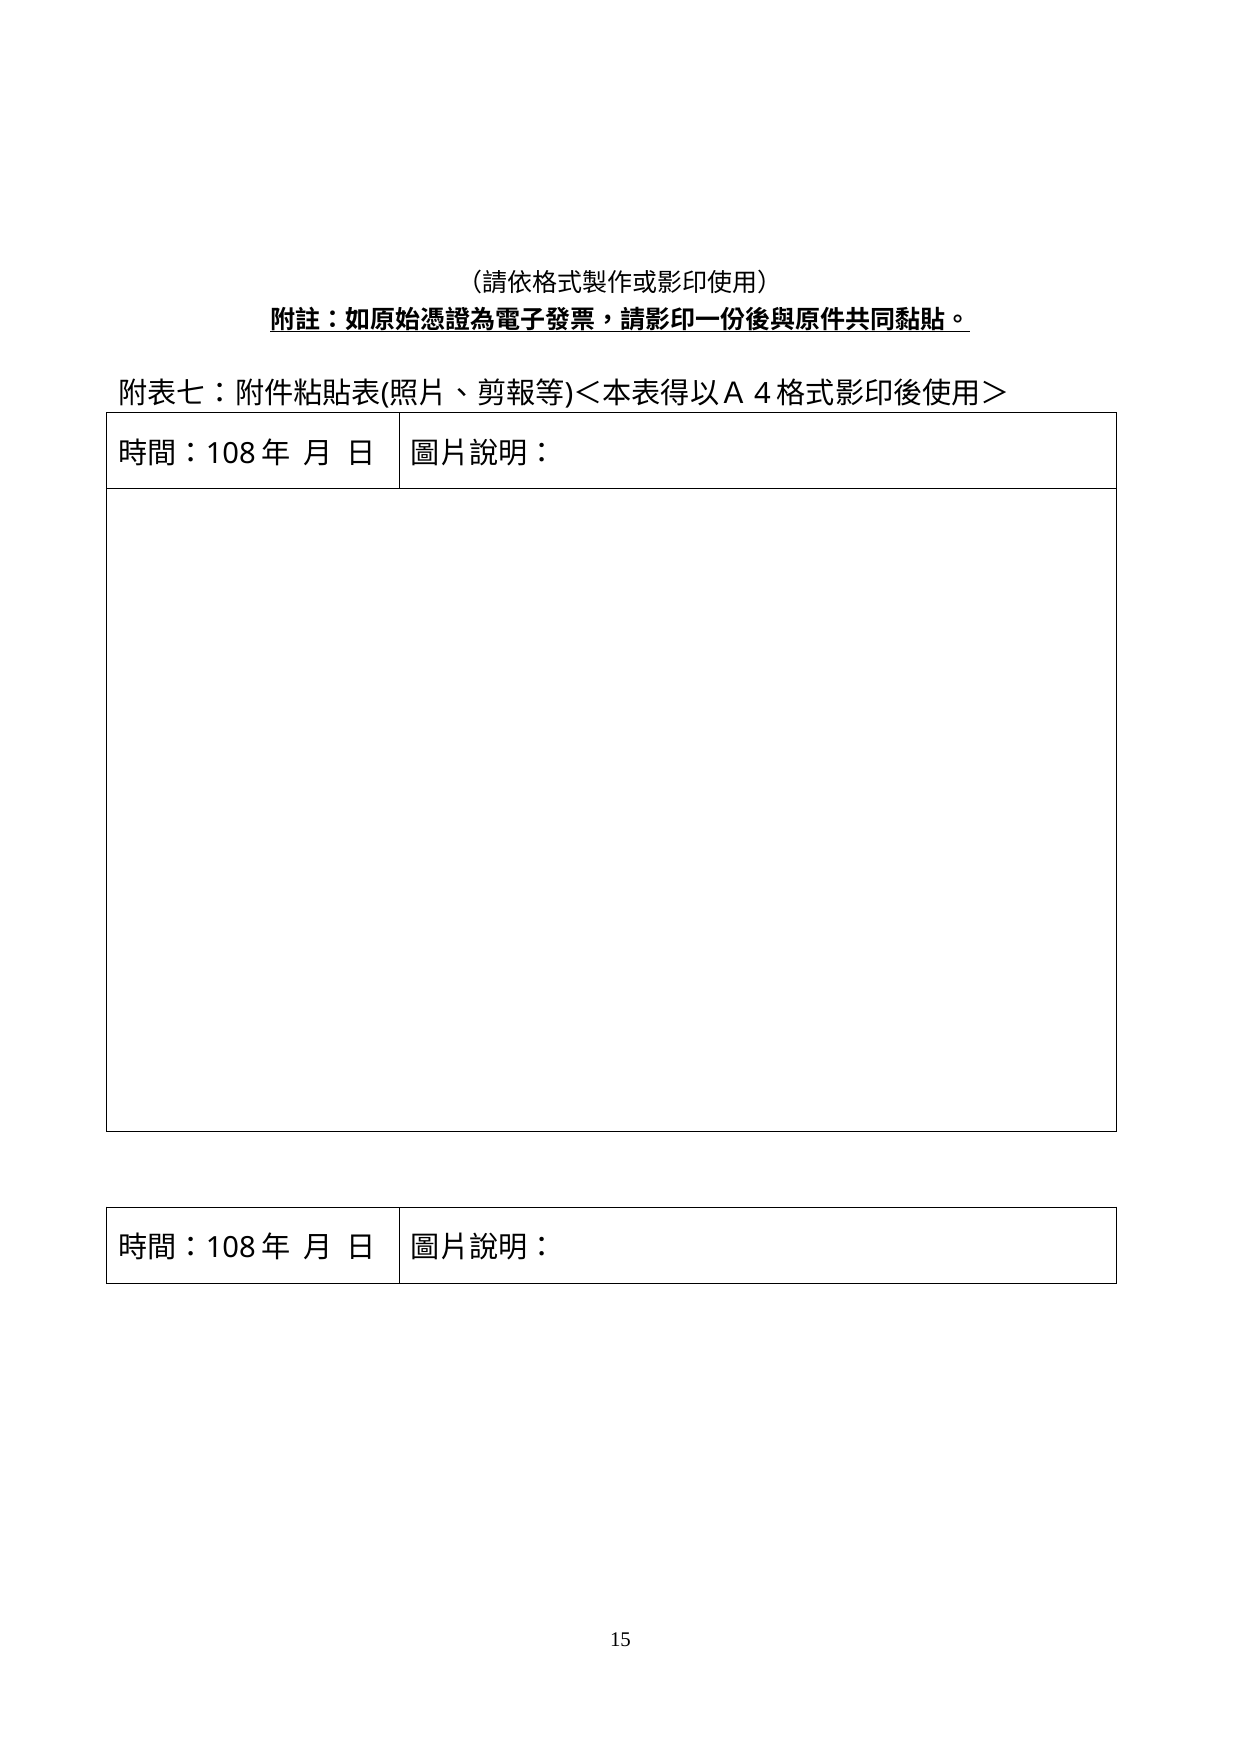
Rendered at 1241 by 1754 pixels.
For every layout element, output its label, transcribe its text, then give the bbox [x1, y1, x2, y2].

table_header 圖片說明： [400, 1208, 1116, 1283]
text 附註：如原始憑證為電子發票，請影印一份後與原件共同黏貼。 [118, 299, 1122, 336]
table_header 圖片說明： [400, 413, 1116, 488]
text 附表七：附件粘貼表(照片、剪報等)＜本表得以Ａ4格式影印後使用＞ [118, 370, 1122, 412]
table_header 時間：108年 月 日 [107, 413, 399, 488]
table_cell [107, 489, 1116, 1131]
table_header 時間：108年 月 日 [107, 1208, 399, 1283]
text （請依格式製作或影印使用） [118, 262, 1122, 299]
